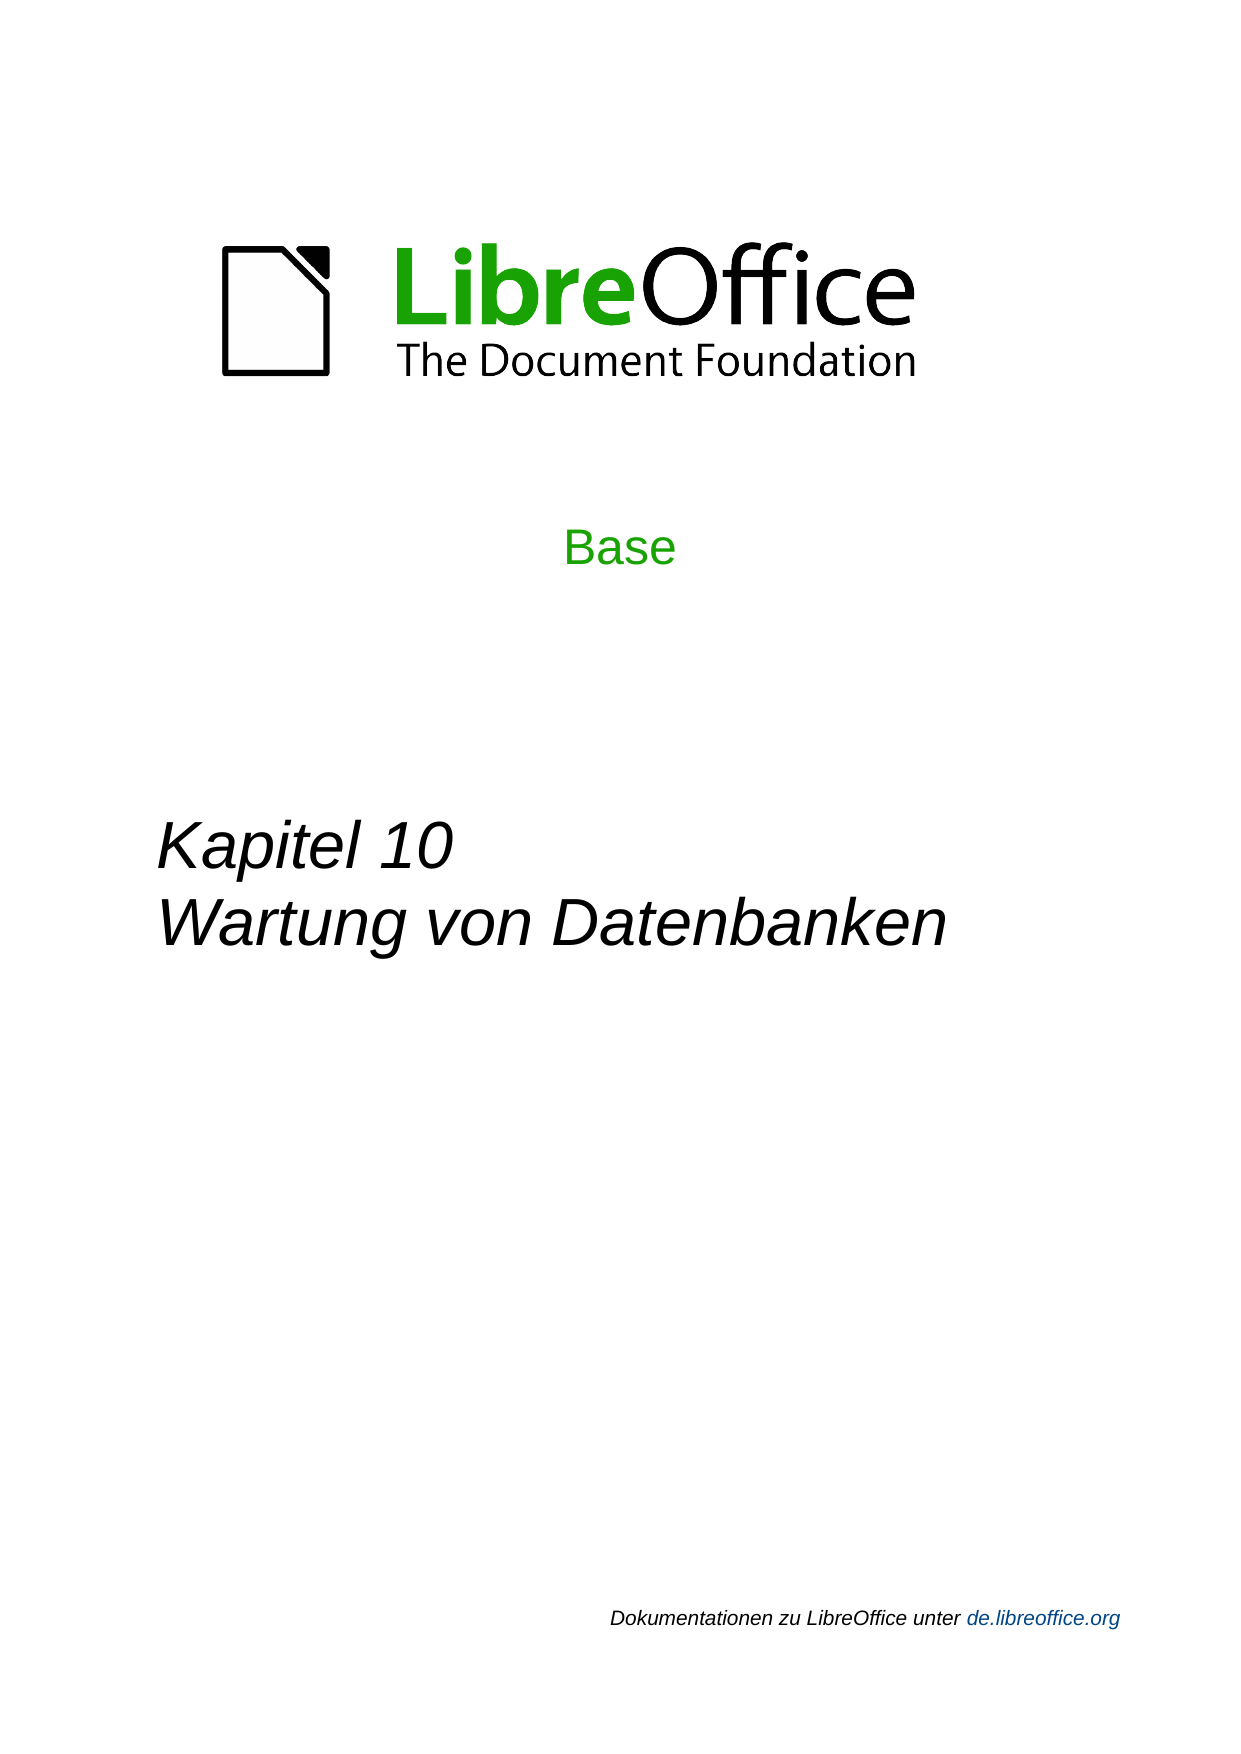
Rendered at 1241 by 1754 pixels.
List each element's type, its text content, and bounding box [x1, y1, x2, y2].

text Kapitel 10 Wartung von Datenbanken [157, 806, 1122, 960]
picture [180, 211, 966, 411]
text Base [118, 518, 1122, 575]
